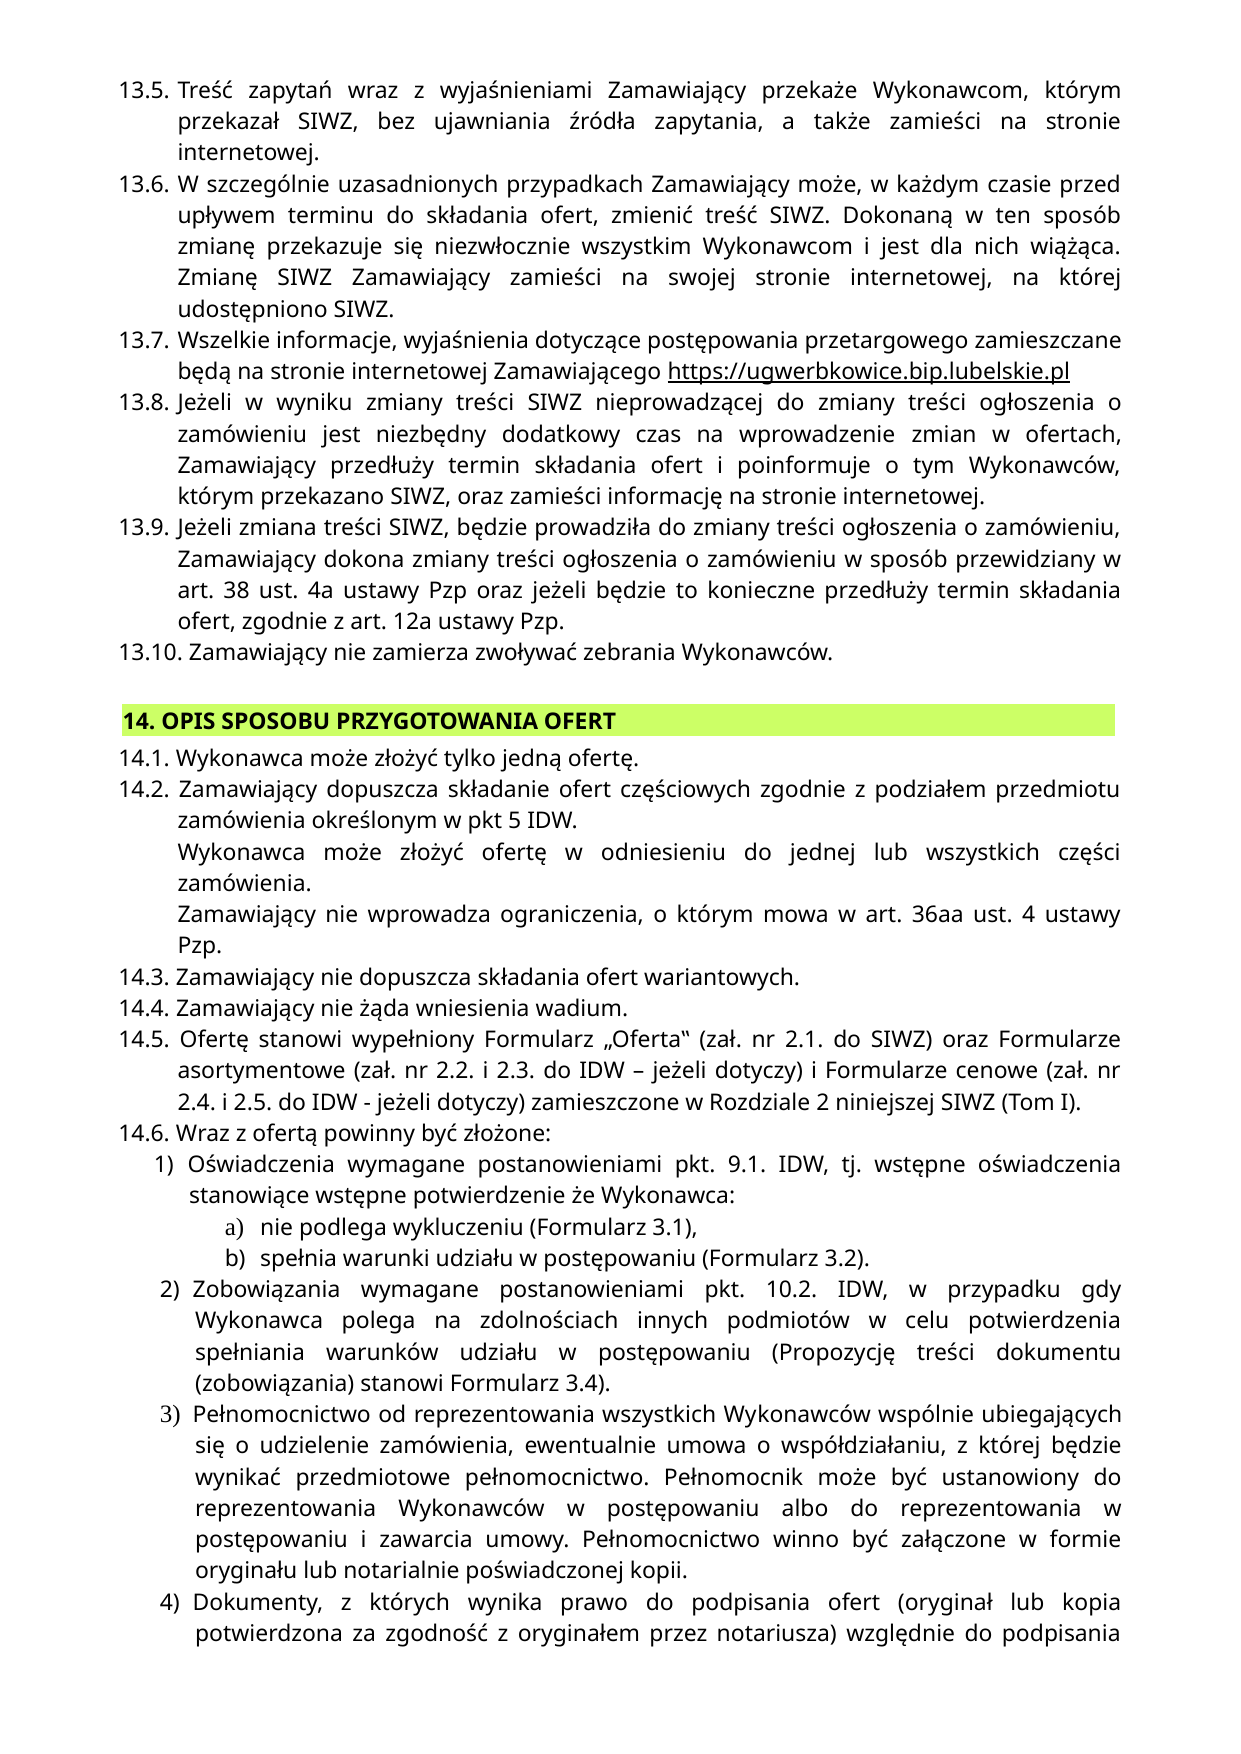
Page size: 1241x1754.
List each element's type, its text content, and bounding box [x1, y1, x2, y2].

text 14.1. Wykonawca może złożyć tylko jedną ofertę. [118, 742, 1122, 773]
list Dokumenty, z których wynika prawo do podpisania ofert (oryginał lub kopia potwierdzona za zgodność z oryginałem przez notariusza) względnie do podpisania [159, 1585, 1122, 1648]
list Oświadczenia wymagane postanowieniami pkt. 9.1. IDW, tj. wstępne oświadczenia stanowiące wstępne potwierdzenie że Wykonawca: [153, 1148, 1122, 1210]
list nie podlega wykluczeniu (Formularz 3.1), [224, 1210, 1122, 1242]
text Wykonawca może złożyć ofertę w odniesieniu do jednej lub wszystkich części zamówienia. [118, 835, 1122, 898]
list spełnia warunki udziału w postępowaniu (Formularz 3.2). [224, 1242, 1122, 1273]
text 13.8. Jeżeli w wyniku zmiany treści SIWZ nieprowadzącej do zmiany treści ogłoszenia o zamówieniu jest niezbędny dodatkowy czas na wprowadzenie zmian w ofertach, Zamawiający przedłuży termin składania ofert i poinformuje o tym Wykonawców, którym przekazano SIWZ, oraz zamieści informację na stronie internetowej. [118, 386, 1122, 511]
text 14.4. Zamawiający nie żąda wniesienia wadium. [118, 992, 1122, 1023]
text 13.5. Treść zapytań wraz z wyjaśnieniami Zamawiający przekaże Wykonawcom, którym przekazał SIWZ, bez ujawniania źródła zapytania, a także zamieści na stronie internetowej. [118, 74, 1122, 167]
text 14.2. Zamawiający dopuszcza składanie ofert częściowych zgodnie z podziałem przedmiotu zamówienia określonym w pkt 5 IDW. [118, 773, 1122, 835]
text 13.7. Wszelkie informacje, wyjaśnienia dotyczące postępowania przetargowego zamieszczane będą na stronie internetowej Zamawiającego https://ugwerbkowice.bip.lubelskie.pl [118, 324, 1122, 386]
list Zobowiązania wymagane postanowieniami pkt. 10.2. IDW, w przypadku gdy Wykonawca polega na zdolnościach innych podmiotów w celu potwierdzenia spełniania warunków udziału w postępowaniu (Propozycję treści dokumentu (zobowiązania) stanowi Formularz 3.4). [159, 1273, 1122, 1398]
text 13.6. W szczególnie uzasadnionych przypadkach Zamawiający może, w każdym czasie przed upływem terminu do składania ofert, zmienić treść SIWZ. Dokonaną w ten sposób zmianę przekazuje się niezwłocznie wszystkim Wykonawcom i jest dla nich wiążąca. Zmianę SIWZ Zamawiający zamieści na swojej stronie internetowej, na której udostępniono SIWZ. [118, 167, 1122, 324]
text 14.5. Ofertę stanowi wypełniony Formularz „Oferta‟ (zał. nr 2.1. do SIWZ) oraz Formularze asortymentowe (zał. nr 2.2. i 2.3. do IDW – jeżeli dotyczy) i Formularze cenowe (zał. nr 2.4. i 2.5. do IDW - jeżeli dotyczy) zamieszczone w Rozdziale 2 niniejszej SIWZ (Tom I). [118, 1023, 1122, 1117]
text 14.3. Zamawiający nie dopuszcza składania ofert wariantowych. [118, 960, 1122, 992]
text 13.10. Zamawiający nie zamierza zwoływać zebrania Wykonawców. [118, 636, 1122, 667]
table_header 14. OPIS SPOSOBU PRZYGOTOWANIA OFERT [118, 700, 1121, 742]
text 13.9. Jeżeli zmiana treści SIWZ, będzie prowadziła do zmiany treści ogłoszenia o zamówieniu, Zamawiający dokona zmiany treści ogłoszenia o zamówieniu w sposób przewidziany w art. 38 ust. 4a ustawy Pzp oraz jeżeli będzie to konieczne przedłuży termin składania ofert, zgodnie z art. 12a ustawy Pzp. [118, 511, 1122, 636]
list Pełnomocnictwo od reprezentowania wszystkich Wykonawców wspólnie ubiegających się o udzielenie zamówienia, ewentualnie umowa o współdziałaniu, z której będzie wynikać przedmiotowe pełnomocnictwo. Pełnomocnik może być ustanowiony do reprezentowania Wykonawców w postępowaniu albo do reprezentowania w postępowaniu i zawarcia umowy. Pełnomocnictwo winno być załączone w formie oryginału lub notarialnie poświadczonej kopii. [159, 1398, 1122, 1585]
text Zamawiający nie wprowadza ograniczenia, o którym mowa w art. 36aa ust. 4 ustawy Pzp. [118, 898, 1122, 960]
text 14.6. Wraz z ofertą powinny być złożone: [118, 1117, 1122, 1148]
